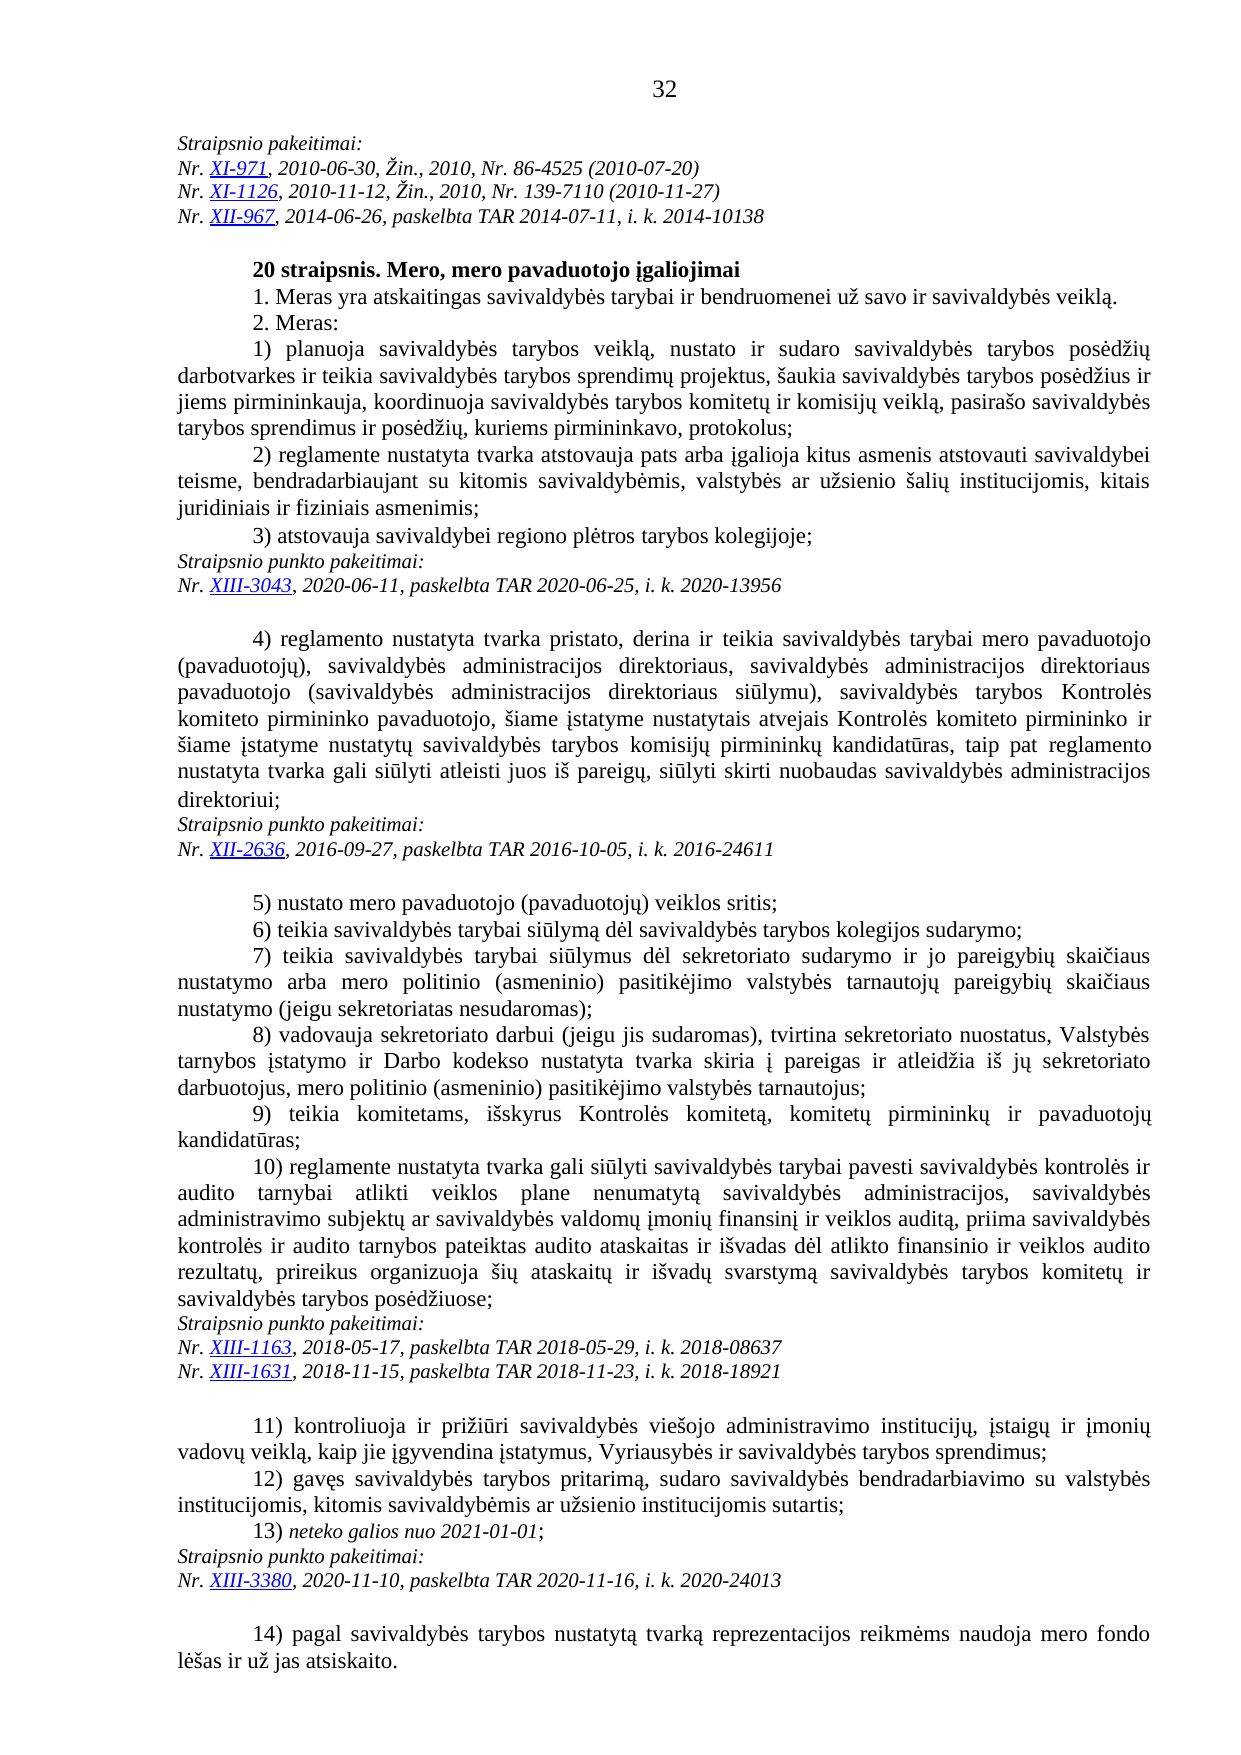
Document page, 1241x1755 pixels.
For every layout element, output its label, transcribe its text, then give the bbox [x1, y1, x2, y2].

text Nr. XI-1126, 2010-11-12, Žin., 2010, Nr. 139-7110 (2010-11-27) [177, 179, 1152, 203]
text Nr. XII-2636, 2016-09-27, paskelbta TAR 2016-10-05, i. k. 2016-24611 [177, 836, 1152, 861]
text Straipsnio punkto pakeitimai: [177, 812, 1152, 836]
text Straipsnio punkto pakeitimai: [177, 549, 1152, 573]
text 20 straipsnis. Mero, mero pavaduotojo įgaliojimai [177, 256, 1152, 283]
text Nr. XIII-3380, 2020-11-10, paskelbta TAR 2020-11-16, i. k. 2020-24013 [177, 1568, 1152, 1592]
text Nr. XIII-3043, 2020-06-11, paskelbta TAR 2020-06-25, i. k. 2020-13956 [177, 573, 1152, 597]
text 4) reglamento nustatyta tvarka pristato, derina ir teikia savivaldybės tarybai mero pavaduotojo (pavaduotojų), savivaldybės administracijos direktoriaus, savivaldybės administracijos direktoriaus pavaduotojo (savivaldybės administracijos direktoriaus siūlymu), savivaldybės tarybos Kontrolės komiteto pirmininko pavaduotojo, šiame įstatyme nustatytais atvejais Kontrolės komiteto pirmininko ir šiame įstatyme nustatytų savivaldybės tarybos komisijų pirmininkų kandidatūras, taip pat reglamento nustatyta tvarka gali siūlyti atleisti juos iš pareigų, siūlyti skirti nuobaudas savivaldybės administracijos direktoriui; [177, 626, 1152, 812]
text Straipsnio pakeitimai: [177, 131, 1152, 155]
text Nr. XII-967, 2014-06-26, paskelbta TAR 2014-07-11, i. k. 2014-10138 [177, 203, 1152, 228]
text 14) pagal savivaldybės tarybos nustatytą tvarką reprezentacijos reikmėms naudoja mero fondo lėšas ir už jas atsiskaito. [177, 1621, 1152, 1673]
text Straipsnio punkto pakeitimai: [177, 1544, 1152, 1568]
text Nr. XIII-1163, 2018-05-17, paskelbta TAR 2018-05-29, i. k. 2018-08637 [177, 1335, 1152, 1359]
text 3) atstovauja savivaldybei regiono plėtros tarybos kolegijoje; [177, 520, 1152, 549]
text 12) gavęs savivaldybės tarybos pritarimą, sudaro savivaldybės bendradarbiavimo su valstybės institucijomis, kitomis savivaldybėmis ar užsienio institucijomis sutartis; [177, 1464, 1152, 1517]
text 1. Meras yra atskaitingas savivaldybės tarybai ir bendruomenei už savo ir savivaldybės veiklą. [177, 283, 1152, 309]
text 6) teikia savivaldybės tarybai siūlymą dėl savivaldybės tarybos kolegijos sudarymo; [177, 916, 1152, 942]
text Nr. XIII-1631, 2018-11-15, paskelbta TAR 2018-11-23, i. k. 2018-18921 [177, 1359, 1152, 1383]
text 5) nustato mero pavaduotojo (pavaduotojų) veiklos sritis; [177, 889, 1152, 916]
text 13) neteko galios nuo 2021-01-01; [177, 1517, 1152, 1544]
text 11) kontroliuoja ir prižiūri savivaldybės viešojo administravimo institucijų, įstaigų ir įmonių vadovų veiklą, kaip jie įgyvendina įstatymus, Vyriausybės ir savivaldybės tarybos sprendimus; [177, 1412, 1152, 1464]
text Straipsnio punkto pakeitimai: [177, 1311, 1152, 1335]
text Nr. XI-971, 2010-06-30, Žin., 2010, Nr. 86-4525 (2010-07-20) [177, 155, 1152, 179]
text 9) teikia komitetams, išskyrus Kontrolės komitetą, komitetų pirmininkų ir pavaduotojų kandidatūras; [177, 1100, 1152, 1153]
text 10) reglamente nustatyta tvarka gali siūlyti savivaldybės tarybai pavesti savivaldybės kontrolės ir audito tarnybai atlikti veiklos plane nenumatytą savivaldybės administracijos, savivaldybės administravimo subjektų ar savivaldybės valdomų įmonių finansinį ir veiklos auditą, priima savivaldybės kontrolės ir audito tarnybos pateiktas audito ataskaitas ir išvadas dėl atlikto finansinio ir veiklos audito rezultatų, prireikus organizuoja šių ataskaitų ir išvadų svarstymą savivaldybės tarybos komitetų ir savivaldybės tarybos posėdžiuose; [177, 1153, 1152, 1311]
text 8) vadovauja sekretoriato darbui (jeigu jis sudaromas), tvirtina sekretoriato nuostatus, Valstybės tarnybos įstatymo ir Darbo kodekso nustatyta tvarka skiria į pareigas ir atleidžia iš jų sekretoriato darbuotojus, mero politinio (asmeninio) pasitikėjimo valstybės tarnautojus; [177, 1021, 1152, 1100]
text 2. Meras: [177, 309, 1152, 335]
text 7) teikia savivaldybės tarybai siūlymus dėl sekretoriato sudarymo ir jo pareigybių skaičiaus nustatymo arba mero politinio (asmeninio) pasitikėjimo valstybės tarnautojų pareigybių skaičiaus nustatymo (jeigu sekretoriatas nesudaromas); [177, 942, 1152, 1021]
text 2) reglamente nustatyta tvarka atstovauja pats arba įgalioja kitus asmenis atstovauti savivaldybei teisme, bendradarbiaujant su kitomis savivaldybėmis, valstybės ar užsienio šalių institucijomis, kitais juridiniais ir fiziniais asmenimis; [177, 441, 1152, 520]
text 1) planuoja savivaldybės tarybos veiklą, nustato ir sudaro savivaldybės tarybos posėdžių darbotvarkes ir teikia savivaldybės tarybos sprendimų projektus, šaukia savivaldybės tarybos posėdžius ir jiems pirmininkauja, koordinuoja savivaldybės tarybos komitetų ir komisijų veiklą, pasirašo savivaldybės tarybos sprendimus ir posėdžių, kuriems pirmininkavo, protokolus; [177, 335, 1152, 441]
